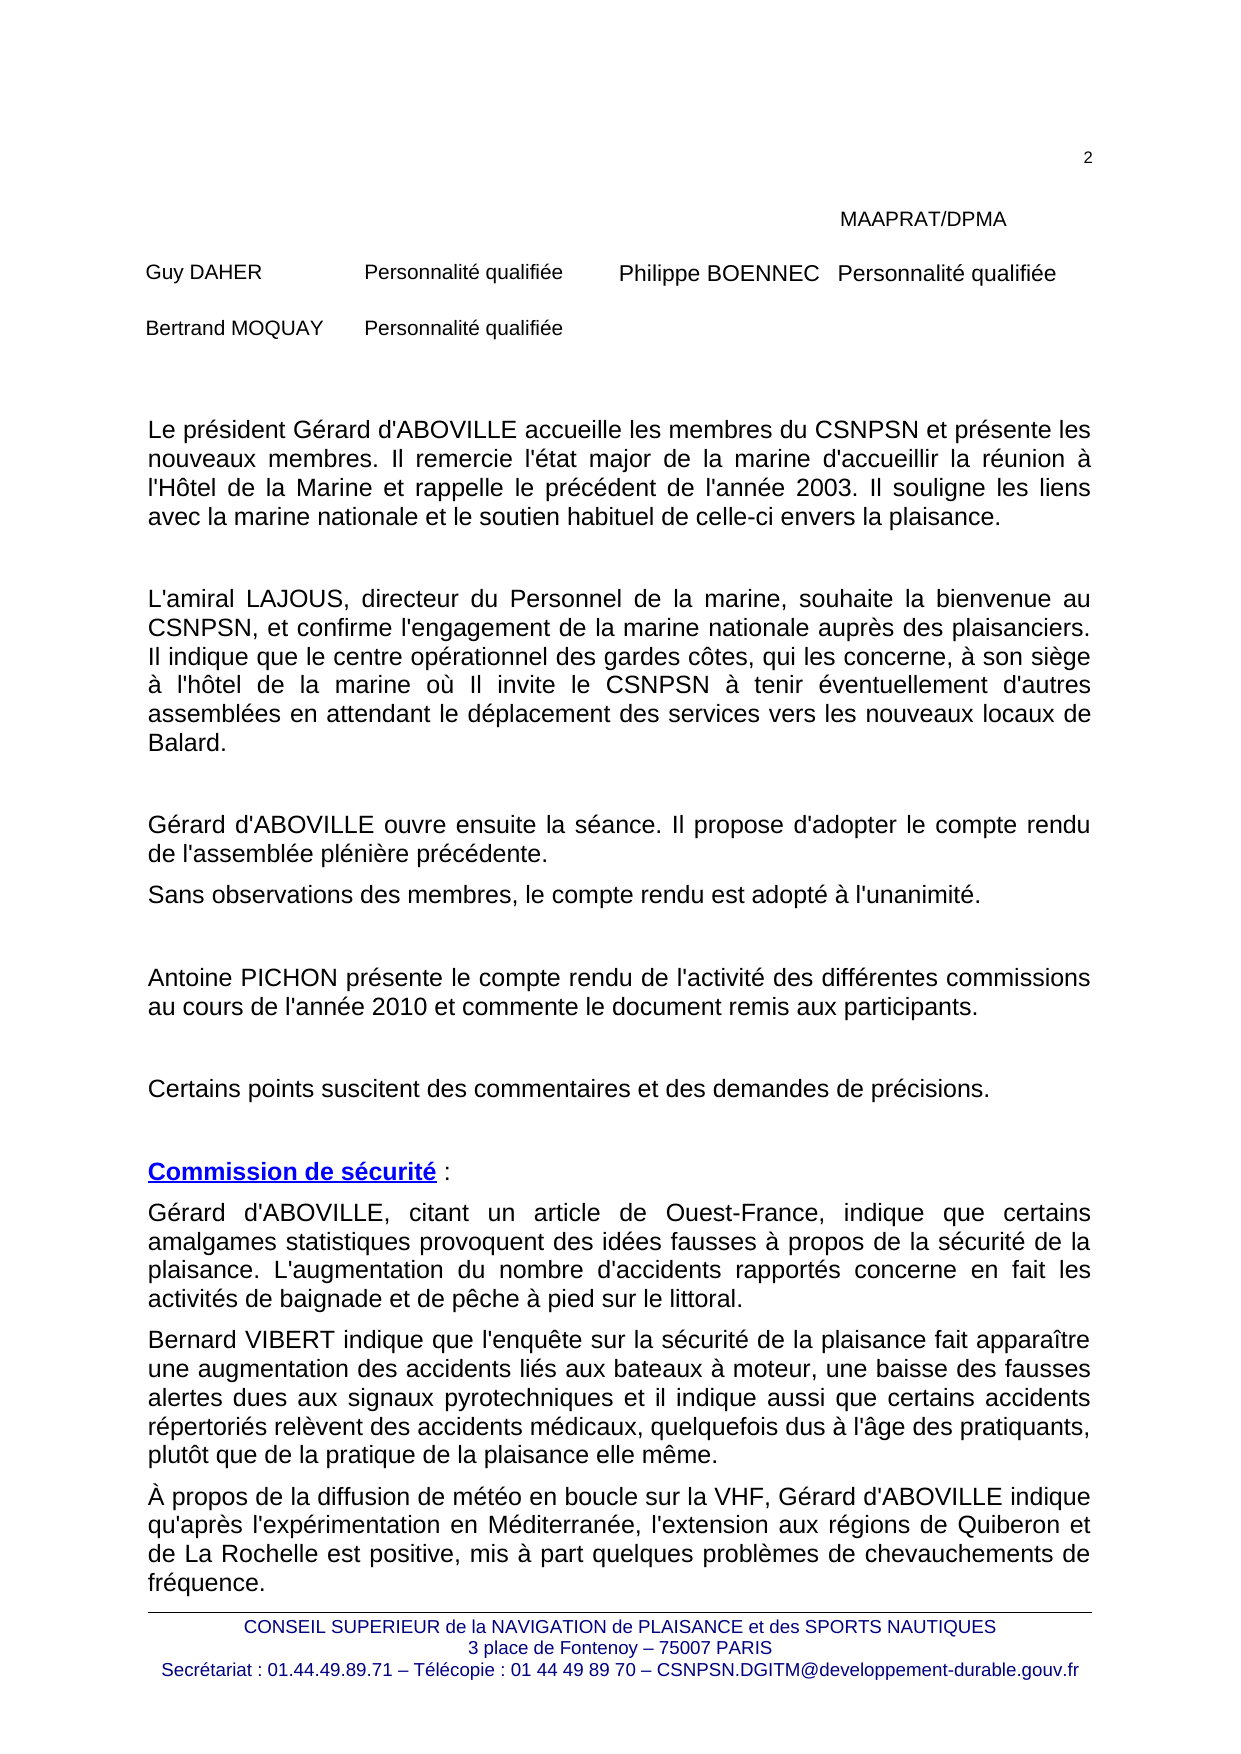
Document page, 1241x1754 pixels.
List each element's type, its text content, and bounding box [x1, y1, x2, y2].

text Bernard VIBERT indique que l'enquête sur la sécurité de la plaisance fait apparaître une augmentation des accidents liés aux bateaux à moteur, une baisse des fausses alertes dues aux signaux pyrotechniques et il indique aussi que certains accidents répertoriés relèvent des accidents médicaux, quelquefois dus à l'âge des pratiquants, plutôt que de la pratique de la plaisance elle même. [148, 1325, 1092, 1469]
table_cell Guy DAHER Personnalité qualifiée [145, 260, 619, 316]
text Antoine PICHON présente le compte rendu de l'activité des différentes commissions au cours de l'année 2010 et commente le document remis aux participants. [148, 963, 1092, 1020]
table_cell [619, 316, 1092, 374]
text Certains points suscitent des commentaires et des demandes de précisions. [148, 1074, 1092, 1103]
text À propos de la diffusion de météo en boucle sur la VHF, Gérard d'ABOVILLE indique qu'après l'expérimentation en Méditerranée, l'extension aux régions de Quiberon et de La Rochelle est positive, mis à part quelques problèmes de chevauchements de fréquence. [148, 1482, 1092, 1597]
table_cell MAAPRAT/DPMA [619, 207, 1092, 260]
text Commission de sécurité : [148, 1157, 1092, 1185]
table_cell Philippe BOENNEC Personnalité qualifiée [619, 260, 1092, 316]
text L'amiral LAJOUS, directeur du Personnel de la marine, souhaite la bienvenue au CSNPSN, et confirme l'engagement de la marine nationale auprès des plaisanciers. Il indique que le centre opérationnel des gardes côtes, qui les concerne, à son siège à l'hôtel de la marine où Il invite le CSNPSN à tenir éventuellement d'autres assemblées en attendant le déplacement des services vers les nouveaux locaux de Balard. [148, 584, 1092, 757]
table_cell Bertrand MOQUAY Personnalité qualifiée [145, 316, 619, 374]
text Gérard d'ABOVILLE ouvre ensuite la séance. Il propose d'adopter le compte rendu de l'assemblée plénière précédente. [148, 810, 1092, 868]
text Le président Gérard d'ABOVILLE accueille les membres du CSNPSN et présente les nouveaux membres. Il remercie l'état major de la marine d'accueillir la réunion à l'Hôtel de la Marine et rappelle le précédent de l'année 2003. Il souligne les liens avec la marine nationale et le soutien habituel de celle-ci envers la plaisance. [148, 415, 1092, 530]
table_cell [145, 207, 619, 260]
text Sans observations des membres, le compte rendu est adopté à l'unanimité. [148, 880, 1092, 909]
text Gérard d'ABOVILLE, citant un article de Ouest-France, indique que certains amalgames statistiques provoquent des idées fausses à propos de la sécurité de la plaisance. L'augmentation du nombre d'accidents rapportés concerne en fait les activités de baignade et de pêche à pied sur le littoral. [148, 1198, 1092, 1313]
